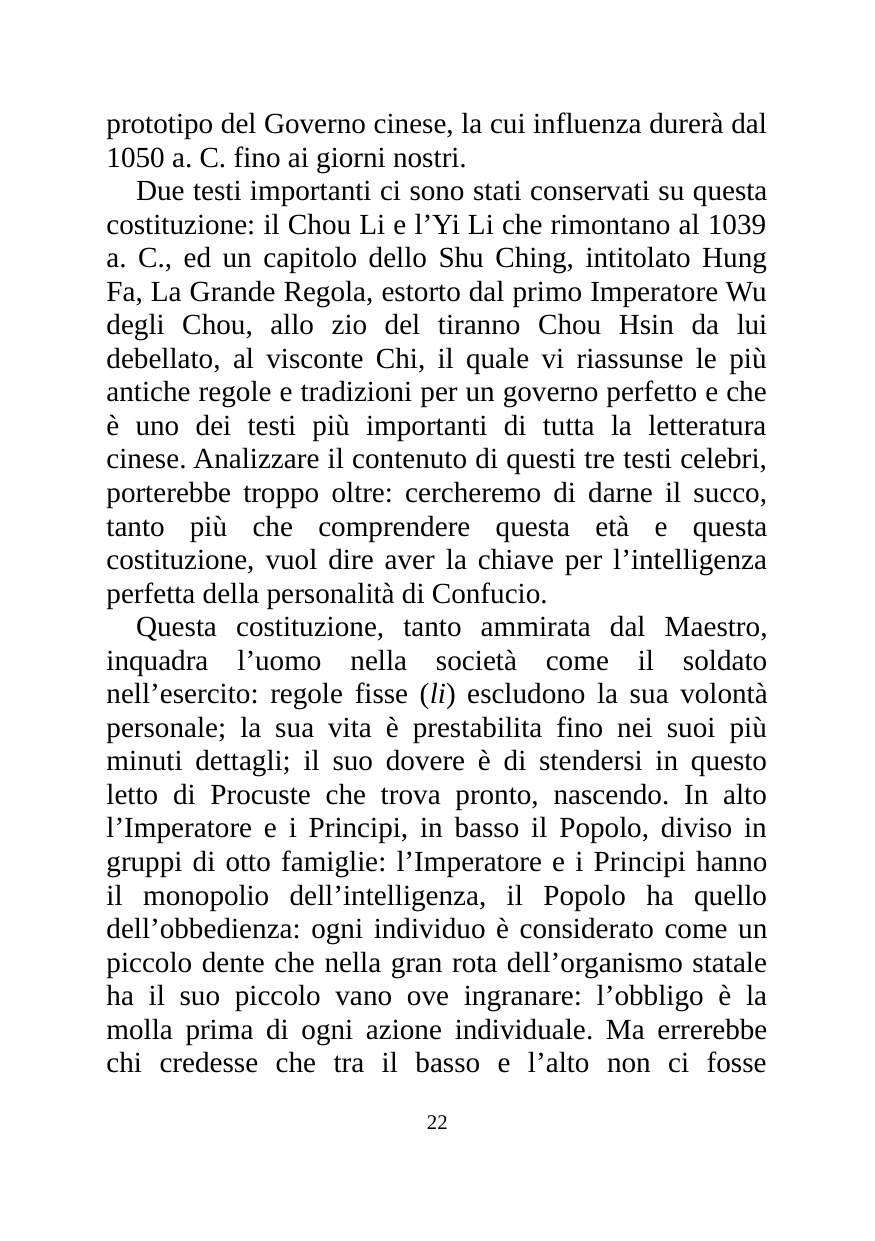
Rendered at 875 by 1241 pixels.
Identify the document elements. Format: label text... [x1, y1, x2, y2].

text Due testi importanti ci sono stati conservati su questa costituzione: il Chou Li e l’Yi Li che rimontano al 1039 a. C., ed un capitolo dello Shu Ching, intitolato Hung Fa, La Grande Regola, estorto dal primo Imperatore Wu degli Chou, allo zio del tiranno Chou Hsin da lui debellato, al visconte Chi, il quale vi riassunse le più antiche regole e tradizioni per un governo perfetto e che è uno dei testi più importanti di tutta la letteratura cinese. Analizzare il contenuto di questi tre testi celebri, porterebbe troppo oltre: cercheremo di darne il succo, tanto più che comprendere questa età e questa costituzione, vuol dire aver la chiave per l’intelligenza perfetta della personalità di Confucio. [106, 173, 768, 609]
text Questa costituzione, tanto ammirata dal Maestro, inquadra l’uomo nella società come il soldato nell’esercito: regole fisse (li) escludono la sua volontà personale; la sua vita è prestabilita fino nei suoi più minuti dettagli; il suo dovere è di stendersi in questo letto di Procuste che trova pronto, nascendo. In alto l’Imperatore e i Principi, in basso il Popolo, diviso in gruppi di otto famiglie: l’Imperatore e i Principi hanno il monopolio dell’intelligenza, il Popolo ha quello dell’obbedienza: ogni individuo è considerato come un piccolo dente che nella gran rota dell’organismo statale ha il suo piccolo vano ove ingranare: l’obbligo è la molla prima di ogni azione individuale. Ma errerebbe chi credesse che tra il basso e l’alto non ci fosse [106, 609, 768, 1079]
text prototipo del Governo cinese, la cui influenza durerà dal 1050 a. C. fino ai giorni nostri. [106, 106, 768, 173]
